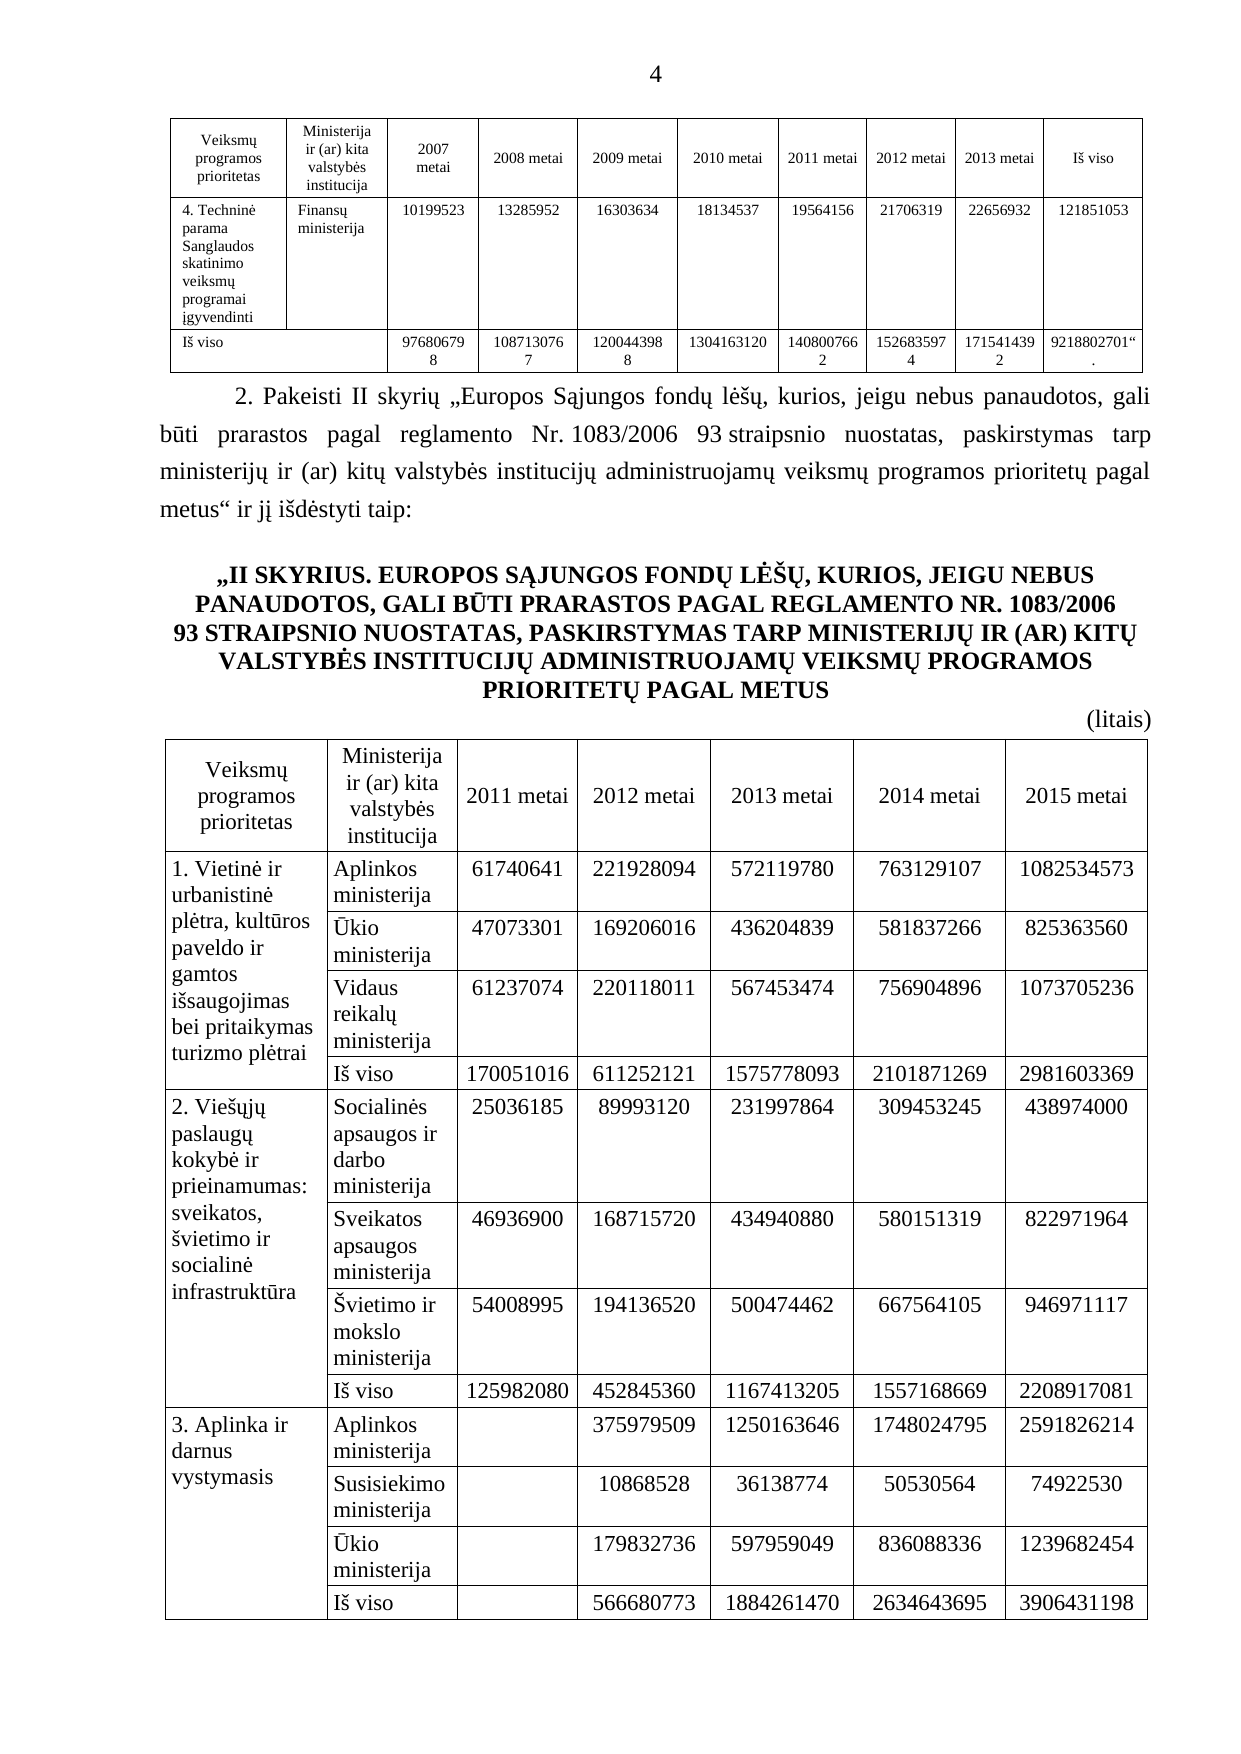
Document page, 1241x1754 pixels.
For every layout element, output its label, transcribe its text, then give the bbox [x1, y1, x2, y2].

table_cell Ūkio ministerija [328, 912, 457, 970]
table_cell 22656932 [956, 198, 1043, 329]
table_cell 597959049 [711, 1527, 853, 1585]
table_cell 221928094 [578, 852, 710, 911]
table_cell 36138774 [711, 1467, 853, 1526]
table_cell 836088336 [854, 1527, 1005, 1585]
table_cell 2981603369 [1006, 1057, 1147, 1089]
table_cell 1087130767 [479, 330, 577, 372]
table_cell Iš viso [328, 1375, 457, 1407]
table_header 2014 metai [854, 740, 1005, 851]
table_cell 1250163646 [711, 1408, 853, 1466]
table_cell 976806798 [388, 330, 478, 372]
table_header Veiksmų programos prioritetas [171, 119, 286, 197]
table_cell 18134537 [678, 198, 778, 329]
table_cell 566680773 [578, 1586, 710, 1619]
table_cell 179832736 [578, 1527, 710, 1585]
table_cell 125982080 [458, 1375, 577, 1407]
table_cell 1748024795 [854, 1408, 1005, 1466]
table_cell 13285952 [479, 198, 577, 329]
text „II SKYRIUS. EUROPOS SĄJUNGOS FONDŲ LĖŠŲ, KURIOS, JEIGU NEBUS PANAUDOTOS, GALI BŪTI PRARASTOS PAGAL REGLAMENTO NR. 1083/2006 93 STRAIPSNIO NUOSTATAS, PASKIRSTYMAS TARP MINISTERIJŲ IR (AR) KITŲ VALSTYBĖS INSTITUCIJŲ ADMINISTRUOJAMŲ VEIKSMŲ PROGRAMOS PRIORITETŲ PAGAL METUS [159, 560, 1152, 704]
table_cell 822971964 [1006, 1203, 1147, 1287]
table_header 2007 metai [388, 119, 478, 197]
table_cell 231997864 [711, 1090, 853, 1202]
table_cell 309453245 [854, 1090, 1005, 1202]
table_cell 2. Viešųjų paslaugų kokybė ir prieinamumas: sveikatos, švietimo ir socialinė infrastruktūra [166, 1090, 327, 1407]
table_cell Ūkio ministerija [328, 1527, 457, 1585]
text 2. Pakeisti II skyrių „Europos Sąjungos fondų lėšų, kurios, jeigu nebus panaudotos, gali būti prarastos pagal reglamento Nr. 1083/2006 93 straipsnio nuostatas, paskirstymas tarp ministerijų ir (ar) kitų valstybės institucijų administruojamų veiksmų programos prioritetų pagal metus“ ir jį išdėstyti taip: [159, 373, 1152, 523]
table_cell 580151319 [854, 1203, 1005, 1287]
table_cell 50530564 [854, 1467, 1005, 1526]
table_cell [458, 1408, 577, 1466]
table_cell 567453474 [711, 971, 853, 1056]
table_cell Finansų ministerija [287, 198, 387, 329]
table_header Ministerija ir (ar) kita valstybės institucija [287, 119, 387, 197]
table_header Veiksmų programos prioritetas [166, 740, 327, 851]
table_cell 2591826214 [1006, 1408, 1147, 1466]
table_cell 19564156 [779, 198, 866, 329]
table_cell 1526835974 [867, 330, 955, 372]
table_cell 4. Techninė parama Sanglaudos skatinimo veiksmų programai įgyvendinti [171, 198, 286, 329]
table_cell 1715414392 [956, 330, 1043, 372]
table_cell 2634643695 [854, 1586, 1005, 1619]
table_cell 611252121 [578, 1057, 710, 1089]
table_cell 1239682454 [1006, 1527, 1147, 1585]
table_cell 54008995 [458, 1289, 577, 1373]
table_cell 220118011 [578, 971, 710, 1056]
table_cell 572119780 [711, 852, 853, 911]
table_cell 10199523 [388, 198, 478, 329]
table_cell 1073705236 [1006, 971, 1147, 1056]
table_cell 1884261470 [711, 1586, 853, 1619]
table_cell 1575778093 [711, 1057, 853, 1089]
table_cell 74922530 [1006, 1467, 1147, 1526]
table_header 2012 metai [867, 119, 955, 197]
table_cell 946971117 [1006, 1289, 1147, 1373]
table_header Iš viso [1044, 119, 1142, 197]
table_cell Švietimo ir mokslo ministerija [328, 1289, 457, 1373]
table_cell 10868528 [578, 1467, 710, 1526]
table_cell [458, 1467, 577, 1526]
table_header 2011 metai [779, 119, 866, 197]
table_cell 438974000 [1006, 1090, 1147, 1202]
table_cell 500474462 [711, 1289, 853, 1373]
table_cell 763129107 [854, 852, 1005, 911]
table_cell 89993120 [578, 1090, 710, 1202]
table_cell 25036185 [458, 1090, 577, 1202]
table_cell Iš viso [328, 1586, 457, 1619]
table_cell Iš viso [328, 1057, 457, 1089]
table_cell 436204839 [711, 912, 853, 970]
table_cell 61237074 [458, 971, 577, 1056]
table_header 2011 metai [458, 740, 577, 851]
table_cell 2208917081 [1006, 1375, 1147, 1407]
table_cell Susisiekimo ministerija [328, 1467, 457, 1526]
table_cell 1557168669 [854, 1375, 1005, 1407]
table_cell 46936900 [458, 1203, 577, 1287]
table_cell 1. Vietinė ir urbanistinė plėtra, kultūros paveldo ir gamtos išsaugojimas bei pritaikymas turizmo plėtrai [166, 852, 327, 1089]
table_cell 194136520 [578, 1289, 710, 1373]
table_cell Aplinkos ministerija [328, 1408, 457, 1466]
table_cell [458, 1586, 577, 1619]
table_cell 61740641 [458, 852, 577, 911]
table_cell 825363560 [1006, 912, 1147, 970]
table_cell 1304163120 [678, 330, 778, 372]
table_cell Aplinkos ministerija [328, 852, 457, 911]
table_header 2009 metai [578, 119, 677, 197]
table_header 2012 metai [578, 740, 710, 851]
table_cell Socialinės apsaugos ir darbo ministerija [328, 1090, 457, 1202]
table_cell 170051016 [458, 1057, 577, 1089]
table_cell 1408007662 [779, 330, 866, 372]
table_header 2013 metai [711, 740, 853, 851]
table_cell 169206016 [578, 912, 710, 970]
text (litais) [159, 704, 1152, 733]
table_cell Sveikatos apsaugos ministerija [328, 1203, 457, 1287]
table_cell 16303634 [578, 198, 677, 329]
table_header 2010 metai [678, 119, 778, 197]
table_cell 1082534573 [1006, 852, 1147, 911]
table_cell 21706319 [867, 198, 955, 329]
table_cell 756904896 [854, 971, 1005, 1056]
table_cell 3. Aplinka ir darnus vystymasis [166, 1408, 327, 1619]
table_cell 2101871269 [854, 1057, 1005, 1089]
table_cell Vidaus reikalų ministerija [328, 971, 457, 1056]
table_header 2015 metai [1006, 740, 1147, 851]
table_cell Iš viso [171, 330, 387, 372]
table_cell 1167413205 [711, 1375, 853, 1407]
table_cell 168715720 [578, 1203, 710, 1287]
table_cell 667564105 [854, 1289, 1005, 1373]
table_cell 581837266 [854, 912, 1005, 970]
table_cell 452845360 [578, 1375, 710, 1407]
table_cell 375979509 [578, 1408, 710, 1466]
table_cell 9218802701“. [1044, 330, 1142, 372]
table_header Ministerija ir (ar) kita valstybės institucija [328, 740, 457, 851]
table_cell 121851053 [1044, 198, 1142, 329]
table_cell 47073301 [458, 912, 577, 970]
table_header 2008 metai [479, 119, 577, 197]
table_cell 434940880 [711, 1203, 853, 1287]
table_header 2013 metai [956, 119, 1043, 197]
table_cell 3906431198 [1006, 1586, 1147, 1619]
table_cell [458, 1527, 577, 1585]
table_cell 1200443988 [578, 330, 677, 372]
